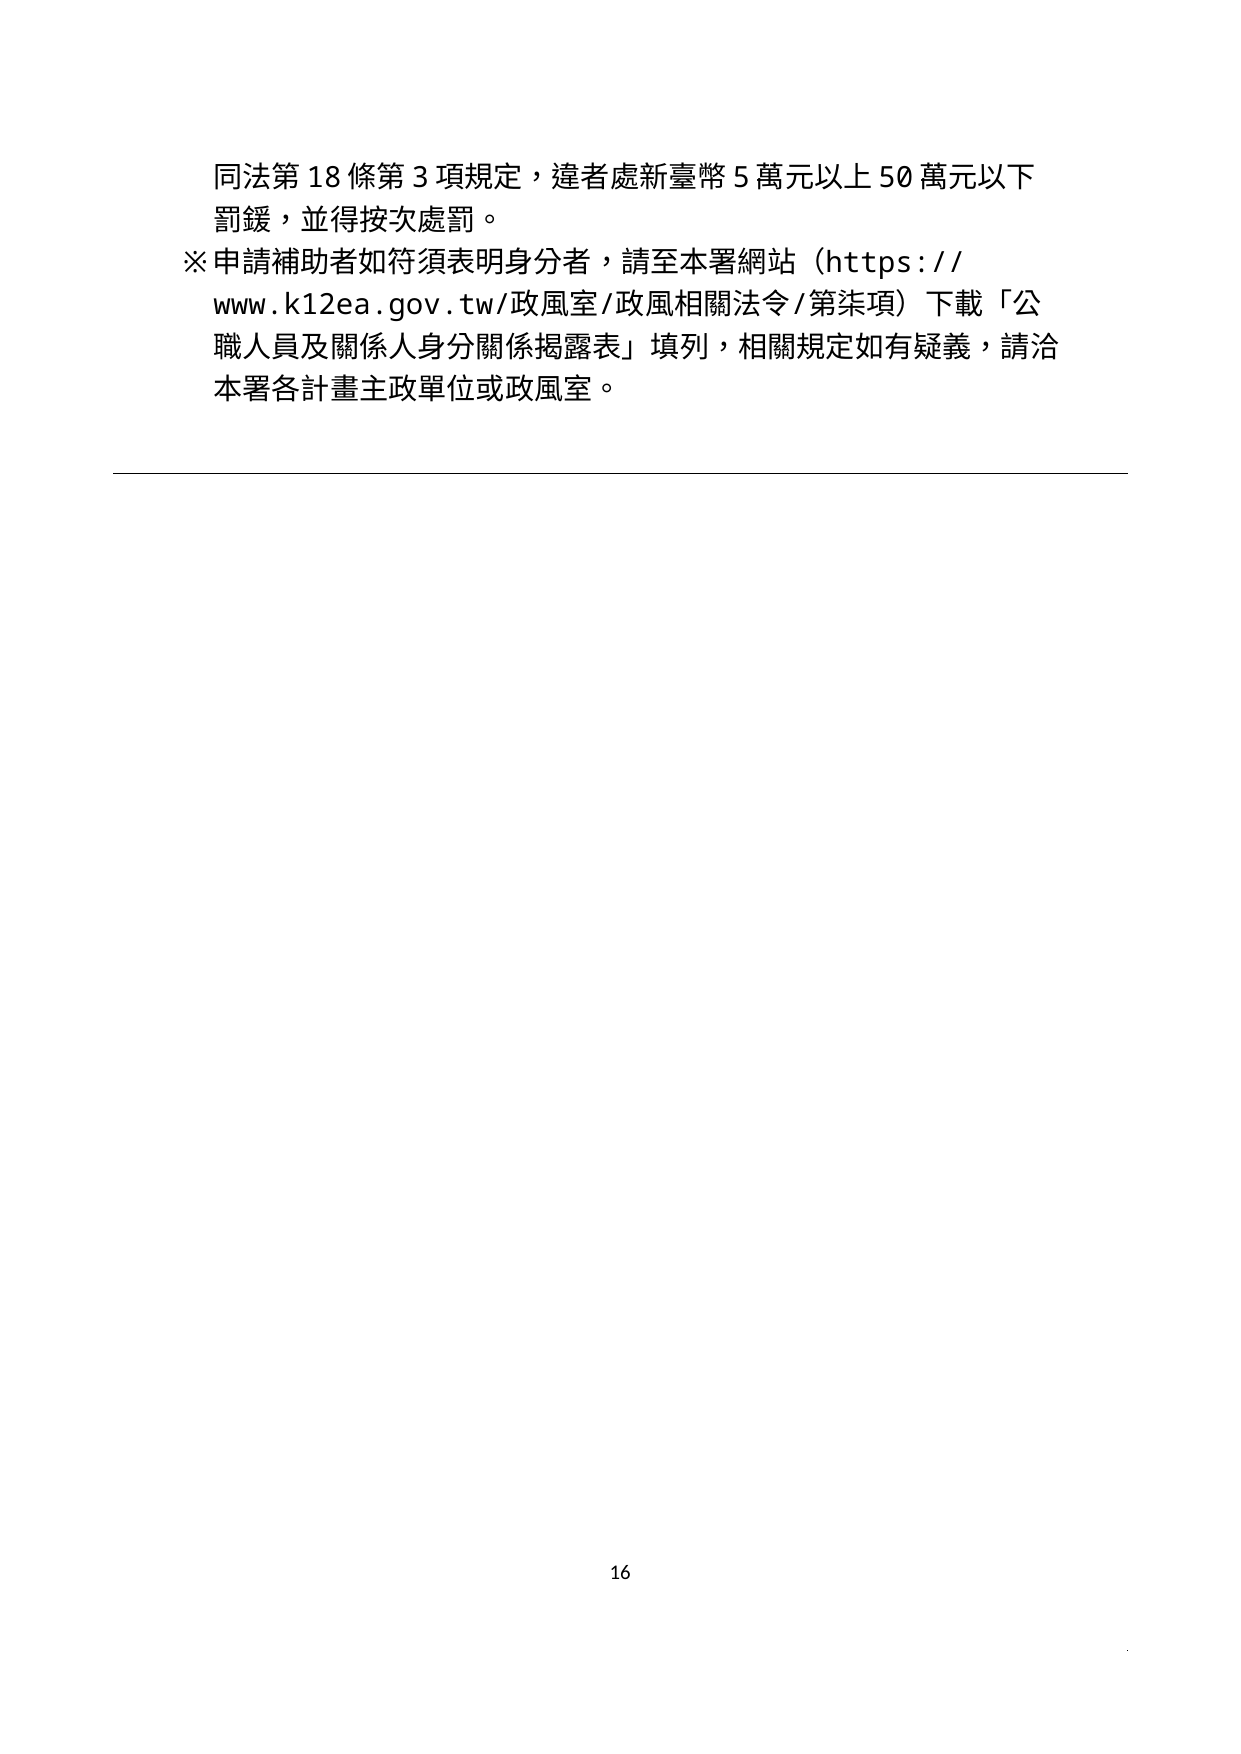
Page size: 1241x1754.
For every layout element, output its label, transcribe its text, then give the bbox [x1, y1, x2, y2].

text ※依公職人員利益衝突迴避法第14條第2項前段規定，公職人員或其關係人申請補助或交易行為前，應主動據實表明身分關係。又依同法第18條第3項規定，違者處新臺幣5萬元以上50萬元以下罰鍰，並得按次處罰。 [114, 90, 1127, 173]
text ※申請補助者如符須表明身分者，請至本署網站（https://www.k12ea.gov.tw/政風室/政風相關法令/第柒項）下載「公職人員及關係人身分關係揭露表」填列，相關規定如有疑義，請洽本署各計畫主政單位或政風室。 [114, 173, 1127, 472]
